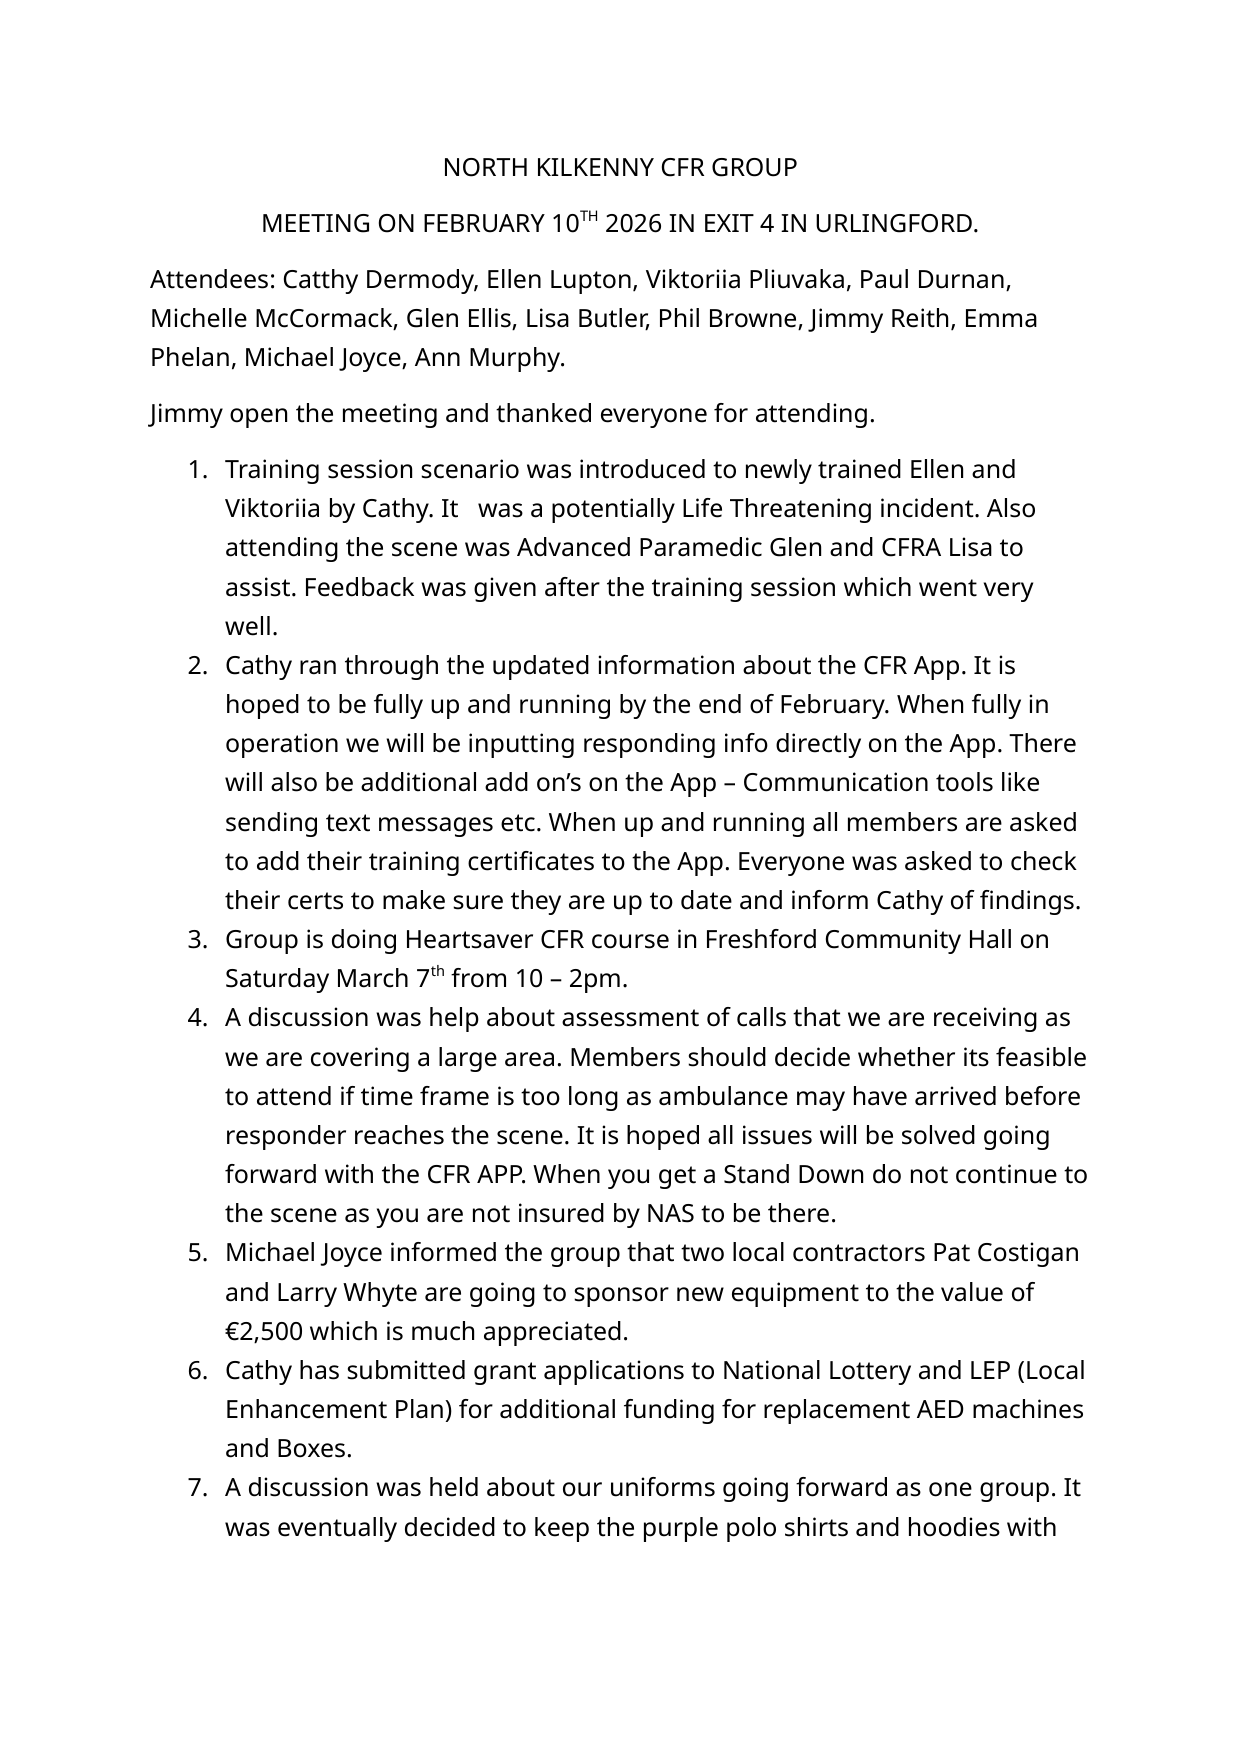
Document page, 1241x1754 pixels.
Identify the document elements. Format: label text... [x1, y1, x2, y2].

list Training session scenario was introduced to newly trained Ellen and Viktoriia by Cathy. It was a potentially Life Threatening incident. Also attending the scene was Advanced Paramedic Glen and CFRA Lisa to assist. Feedback was given after the training session which went very well. [187, 452, 1090, 642]
text Attendees: Catthy Dermody, Ellen Lupton, Viktoriia Pliuvaka, Paul Durnan, Michelle McCormack, Glen Ellis, Lisa Butler, Phil Browne, Jimmy Reith, Emma Phelan, Michael Joyce, Ann Murphy. [150, 262, 1090, 374]
text Jimmy open the meeting and thanked everyone for attending. [150, 396, 1090, 430]
text NORTH KILKENNY CFR GROUP [150, 150, 1090, 184]
text MEETING ON FEBRUARY 10TH 2026 IN EXIT 4 IN URLINGFORD. [150, 206, 1090, 240]
list Group is doing Heartsaver CFR course in Freshford Community Hall on Saturday March 7th from 10 – 2pm. [187, 922, 1090, 995]
list A discussion was held about our uniforms going forward as one group. It was eventually decided to keep the purple polo shirts and hoodies with [187, 1470, 1090, 1543]
list Cathy ran through the updated information about the CFR App. It is hoped to be fully up and running by the end of February. When fully in operation we will be inputting responding info directly on the App. There will also be additional add on’s on the App – Communication tools like sending text messages etc. When up and running all members are asked to add their training certificates to the App. Everyone was asked to check their certs to make sure they are up to date and inform Cathy of findings. [187, 647, 1090, 917]
list Cathy has submitted grant applications to National Lottery and LEP (Local Enhancement Plan) for additional funding for replacement AED machines and Boxes. [187, 1352, 1090, 1465]
list A discussion was help about assessment of calls that we are receiving as we are covering a large area. Members should decide whether its feasible to attend if time frame is too long as ambulance may have arrived before responder reaches the scene. It is hoped all issues will be solved going forward with the CFR APP. When you get a Stand Down do not continue to the scene as you are not insured by NAS to be there. [187, 1000, 1090, 1230]
list Michael Joyce informed the group that two local contractors Pat Costigan and Larry Whyte are going to sponsor new equipment to the value of €2,500 which is much appreciated. [187, 1235, 1090, 1347]
